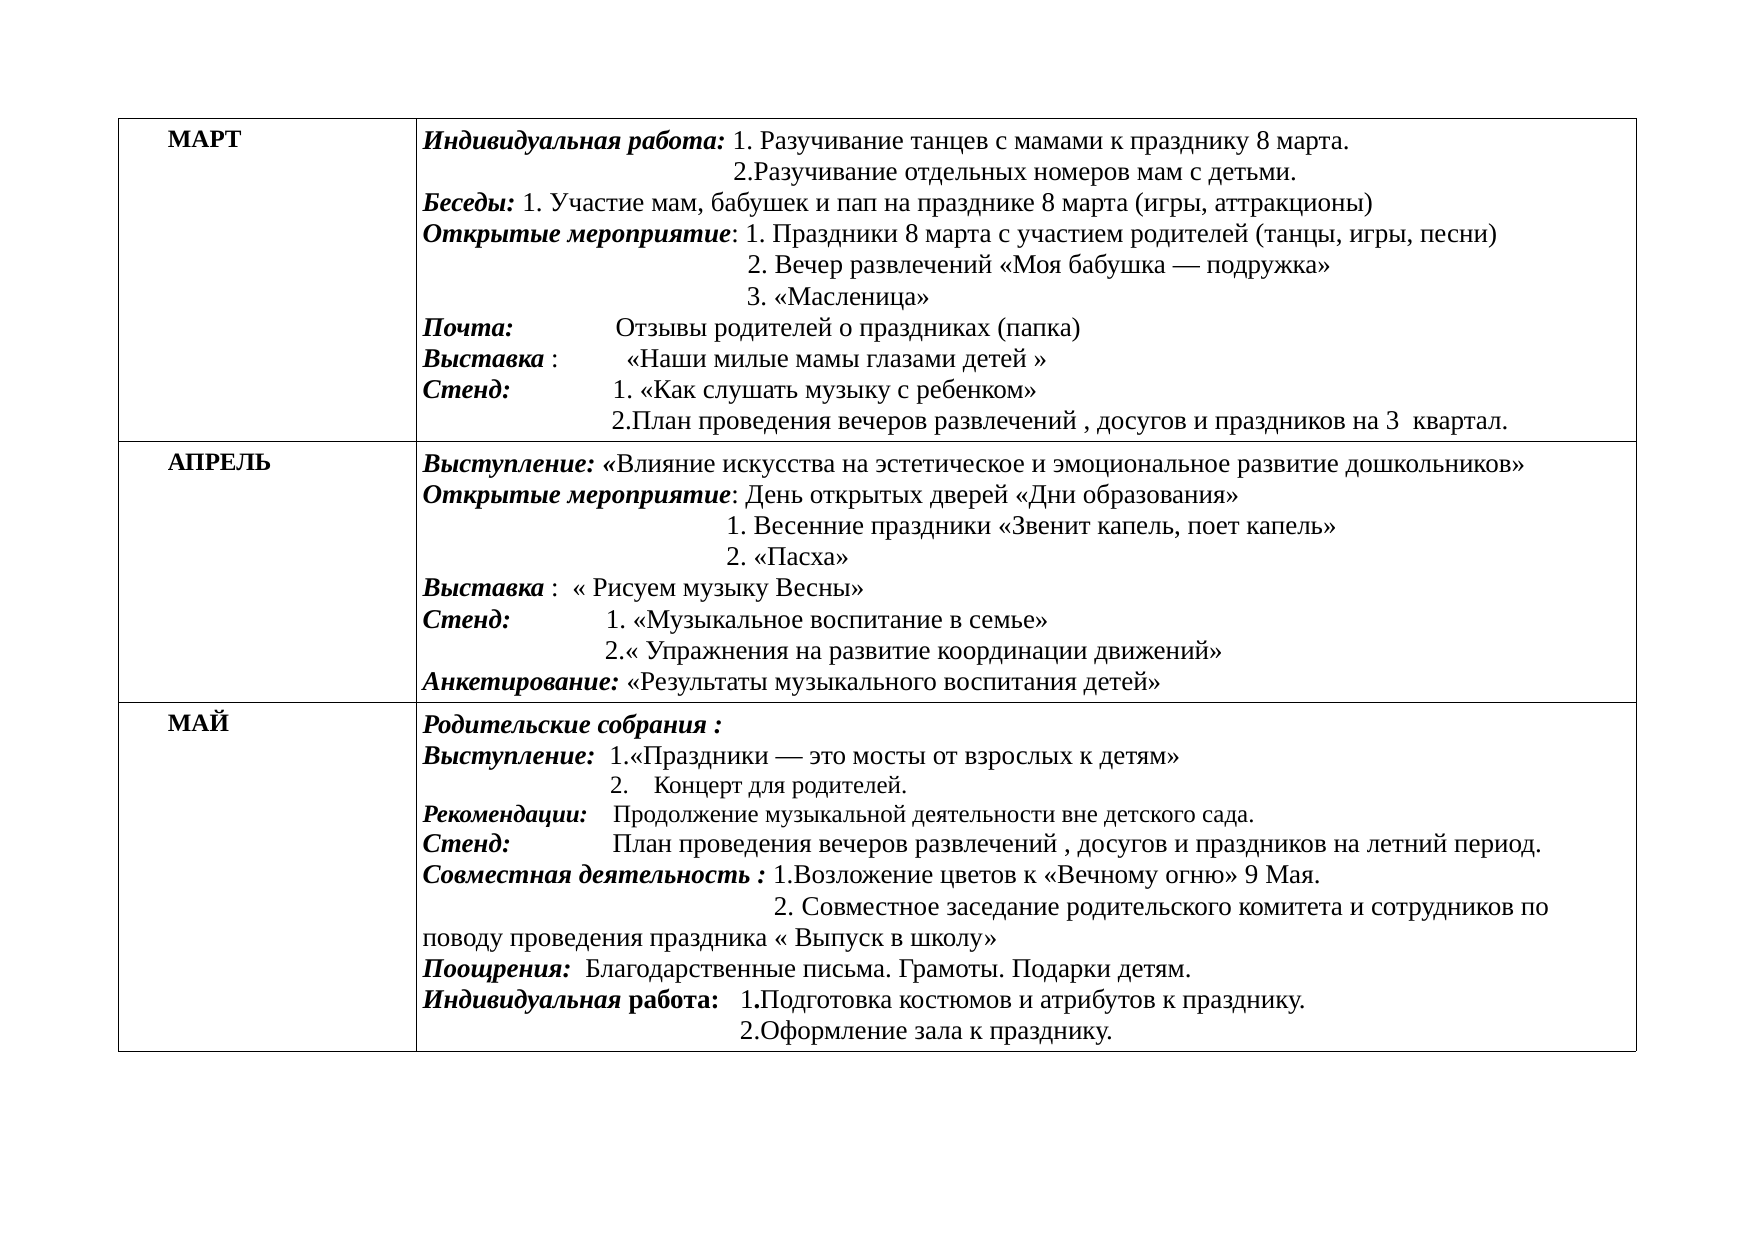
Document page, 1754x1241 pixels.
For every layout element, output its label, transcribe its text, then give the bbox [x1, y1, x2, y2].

table_cell Родительские собрания : Выступление: 1.«Праздники — это мосты от взрослых к детям» 2. Концерт для родителей. Рекомендации: Продолжение музыкальной деятельности вне детского сада. Стенд: План проведения вечеров развлечений , досугов и праздников на летний период. Совместная деятельность : 1.Возложение цветов к «Вечному огню» 9 Мая. 2. Совместное заседание родительского комитета и сотрудников по поводу проведения праздника « Выпуск в школу» Поощрения: Благодарственные письма. Грамоты. Подарки детям. Индивидуальная работа: 1.Подготовка костюмов и атрибутов к празднику. 2.Оформление зала к празднику. [417, 703, 1636, 1051]
table_cell МАРТ [119, 119, 416, 441]
table_cell Индивидуальная работа: 1. Разучивание танцев с мамами к празднику 8 марта. 2.Разучивание отдельных номеров мам с детьми. Беседы: 1. Участие мам, бабушек и пап на празднике 8 марта (игры, аттракционы) Открытые мероприятие: 1. Праздники 8 марта с участием родителей (танцы, игры, песни) 2. Вечер развлечений «Моя бабушка — подружка» 3. «Масленица» Почта: Отзывы родителей о праздниках (папка) Выставка : «Наши милые мамы глазами детей » Стенд: 1. «Как слушать музыку с ребенком» 2.План проведения вечеров развлечений , досугов и праздников на 3 квартал. [417, 119, 1636, 441]
table_cell МАЙ [119, 703, 416, 1051]
table_cell Выступление: «Влияние искусства на эстетическое и эмоциональное развитие дошкольников» Открытые мероприятие: День открытых дверей «Дни образования» 1. Весенние праздники «Звенит капель, поет капель» 2. «Пасха» Выставка : « Рисуем музыку Весны» Стенд: 1. «Музыкальное воспитание в семье» 2.« Упражнения на развитие координации движений» Анкетирование: «Результаты музыкального воспитания детей» [417, 442, 1636, 702]
table_cell АПРЕЛЬ [119, 442, 416, 702]
